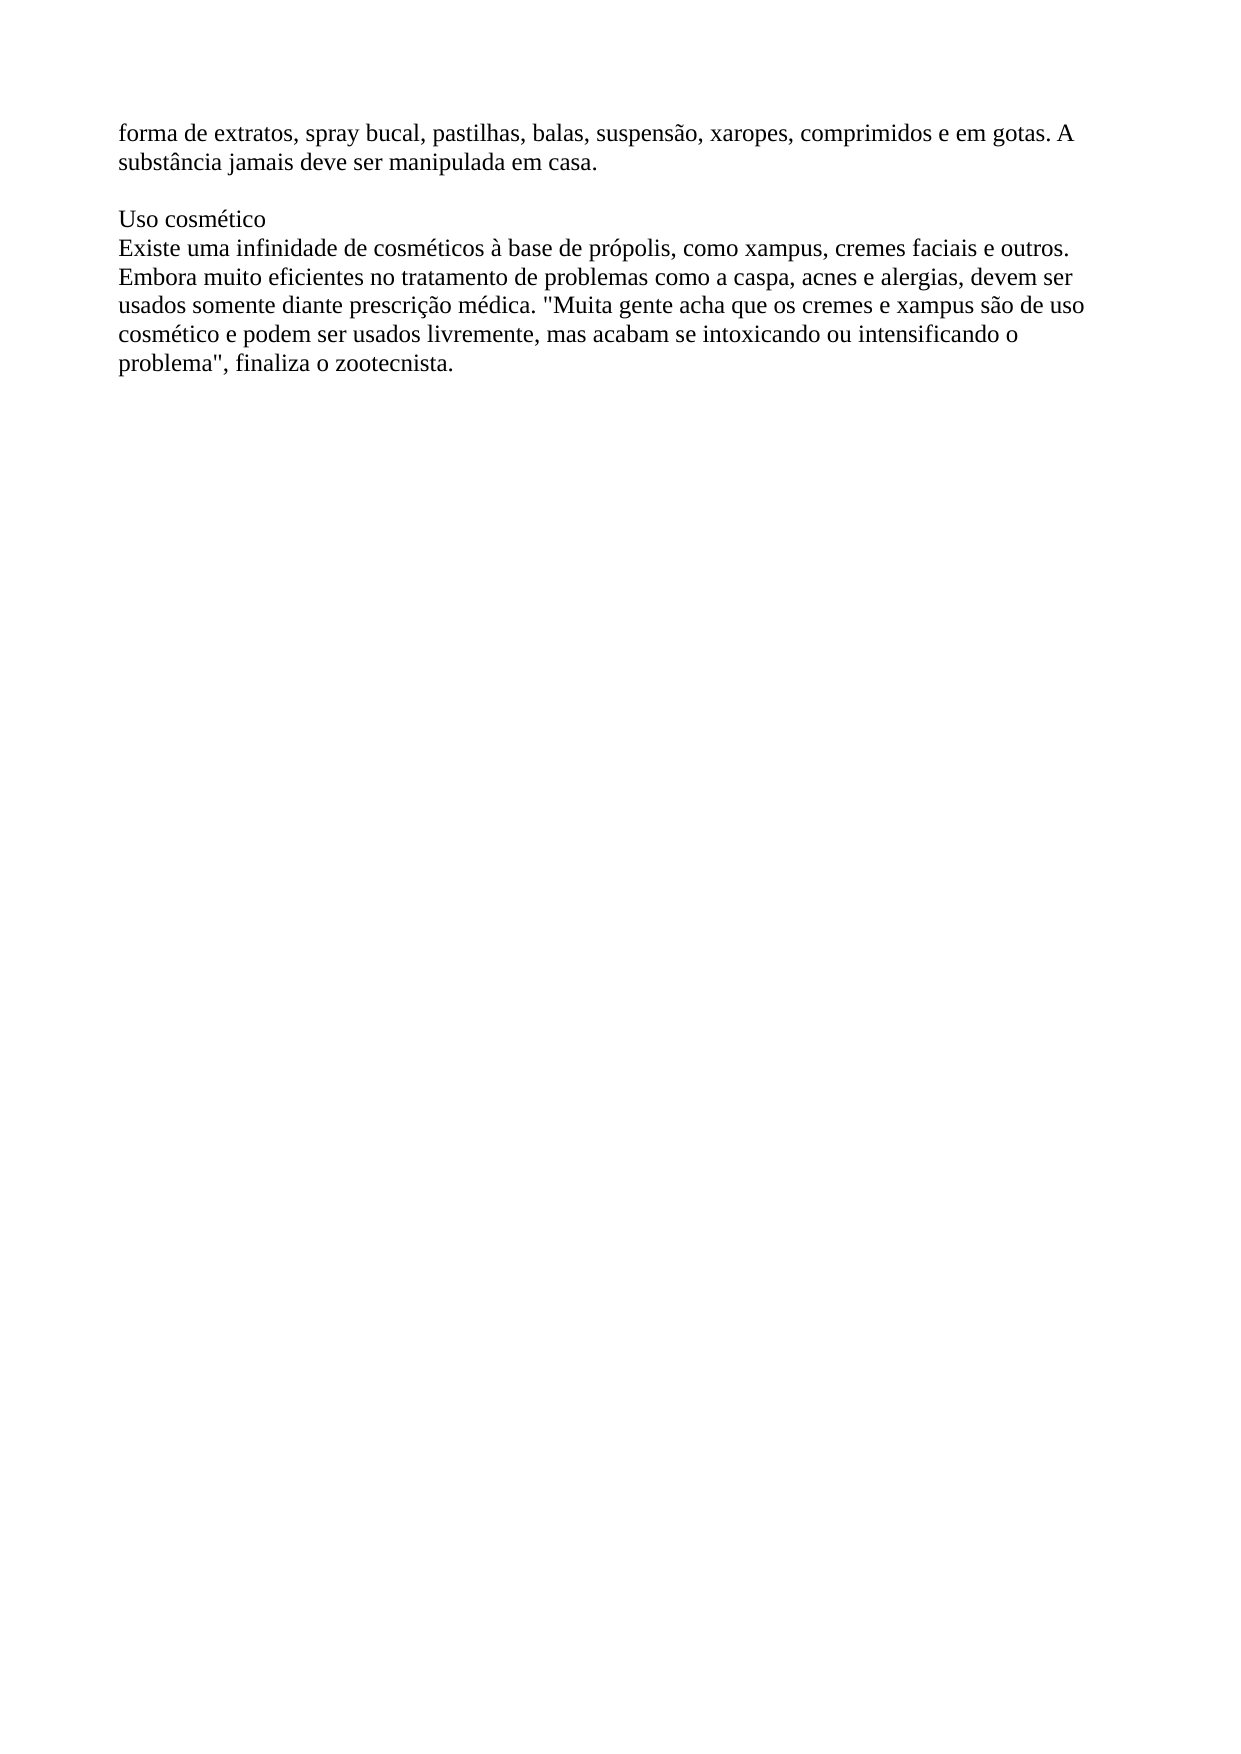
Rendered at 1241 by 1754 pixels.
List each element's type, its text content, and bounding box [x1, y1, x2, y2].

text Existe uma infinidade de cosméticos à base de própolis, como xampus, cremes faciais e outros. Embora muito eficientes no tratamento de problemas como a caspa, acnes e alergias, devem ser usados somente diante prescrição médica. "Muita gente acha que os cremes e xampus são de uso cosmético e podem ser usados livremente, mas acabam se intoxicando ou intensificando o problema", finaliza o zootecnista. [118, 233, 1122, 377]
text Uso cosmético [118, 204, 1122, 233]
text forma de extratos, spray bucal, pastilhas, balas, suspensão, xaropes, comprimidos e em gotas. A substância jamais deve ser manipulada em casa. [118, 118, 1122, 176]
